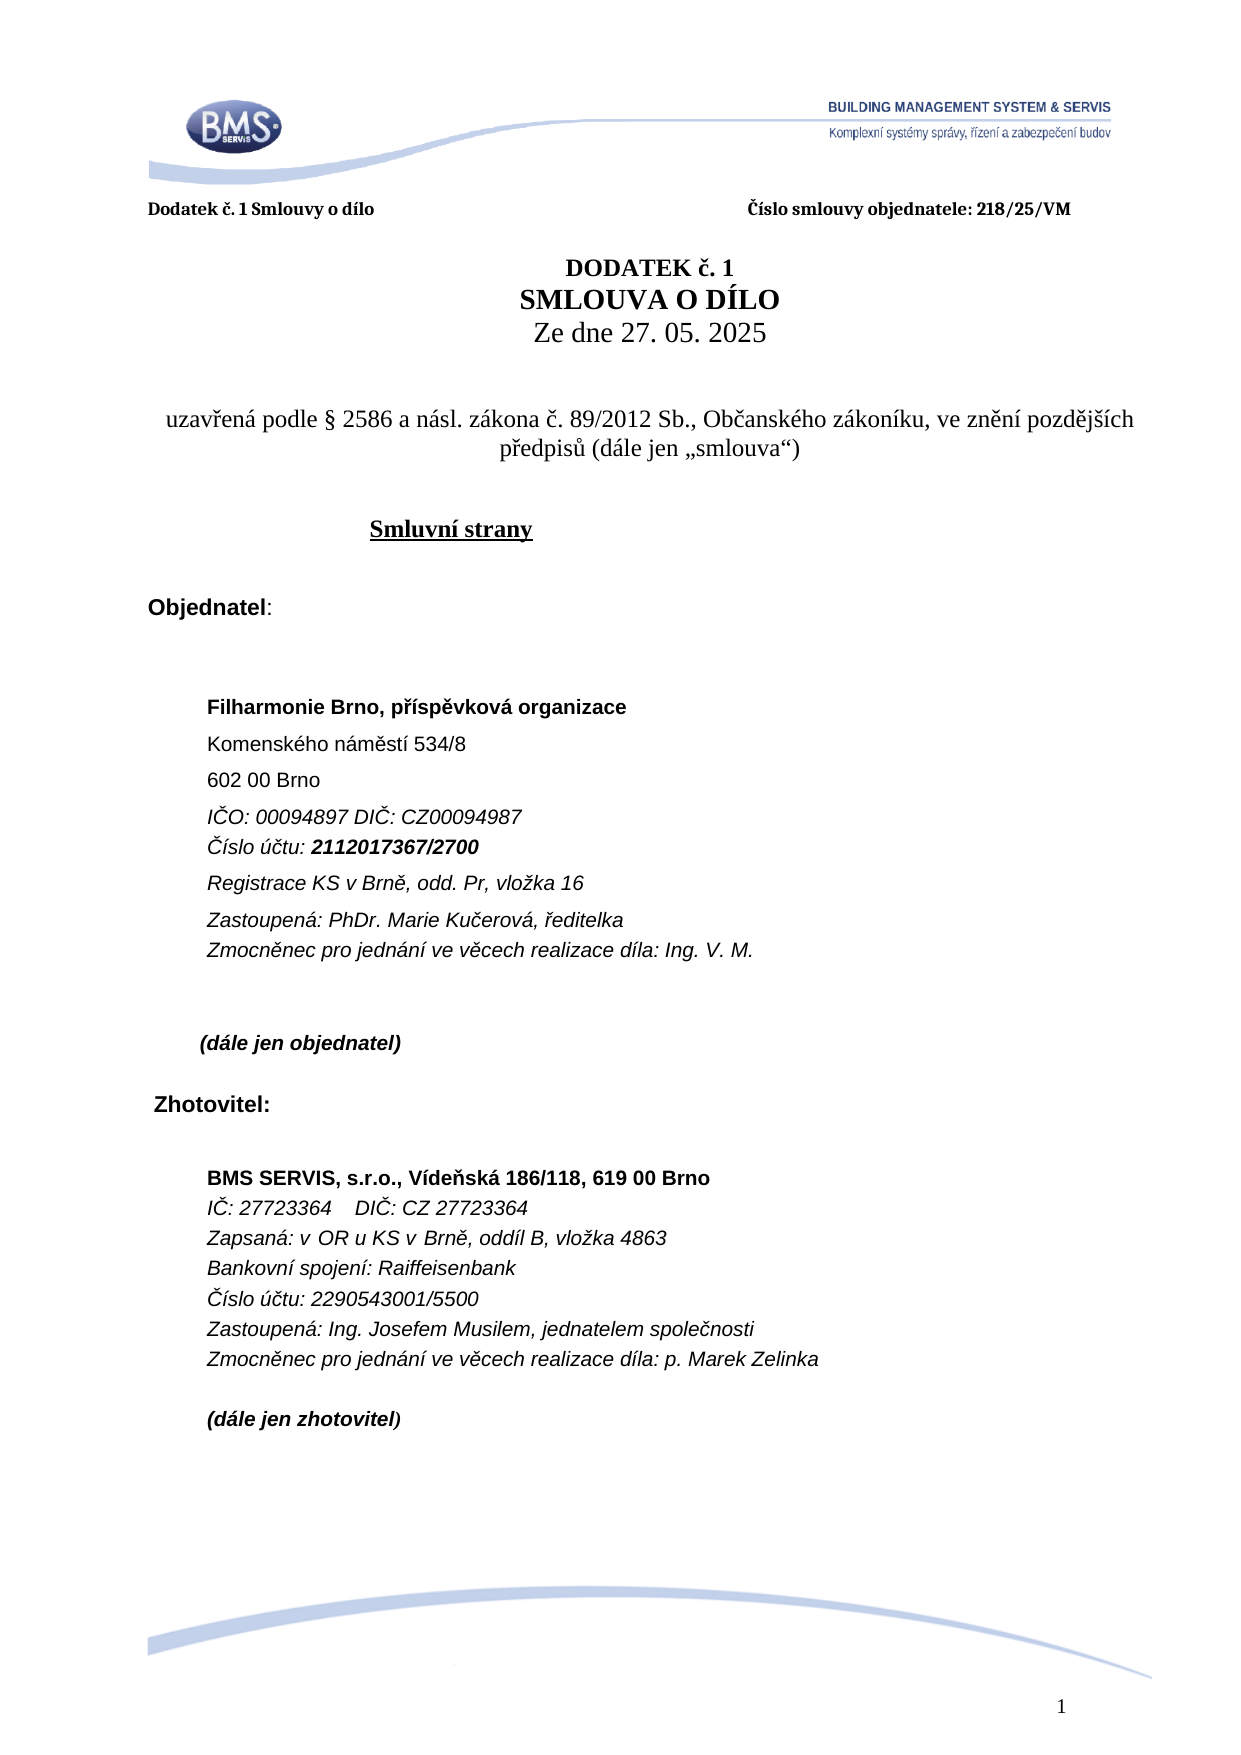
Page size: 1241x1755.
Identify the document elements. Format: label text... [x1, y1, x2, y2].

text IČ: 27723364 DIČ: CZ 27723364 [207, 1196, 1152, 1220]
text 602 00 Brno [207, 768, 1152, 792]
text (dále jen objednatel) [148, 1031, 1152, 1055]
text IČO: 00094897 DIČ: CZ00094987 [207, 804, 1152, 828]
table_header [148, 567, 1136, 593]
text Zmocněnec pro jednání ve věcech realizace díla: p. Marek Zelinka [207, 1347, 1152, 1371]
text Zapsaná: v OR u KS v Brně, oddíl B, vložka 4863 [207, 1226, 1152, 1250]
text Objednatel: [148, 593, 1152, 620]
text Bankovní spojení: Raiffeisenbank [207, 1256, 1152, 1280]
text Číslo účtu: 2112017367/2700 [207, 835, 1152, 859]
text SMLOUVA O DÍLO [148, 282, 1152, 316]
text Číslo účtu: 2290543001/5500 [207, 1286, 1152, 1310]
text Registrace KS v Brně, odd. Pr, vložka 16 [207, 871, 1152, 895]
text Zastoupená: Ing. Josefem Musilem, jednatelem společnosti [207, 1317, 1152, 1341]
text Zhotovitel: [148, 1091, 1152, 1118]
text uzavřená podle § 2586 a násl. zákona č. 89/2012 Sb., Občanského zákoníku, ve znění pozdějších předpisů (dále jen „smlouva“) [148, 404, 1152, 462]
text (dále jen zhotovitel) [207, 1407, 1152, 1431]
text DODATEK č. 1 [148, 253, 1152, 282]
text BMS SERVIS, s.r.o., Vídeňská 186/118, 619 00 Brno [207, 1166, 1152, 1189]
text Komenského náměstí 534/8 [207, 732, 1152, 756]
text Filharmonie Brno, příspěvková organizace [207, 695, 1152, 719]
subtitle Smluvní strany [369, 514, 1152, 543]
text Dodatek č. 1 Smlouvy o dílo Číslo smlouvy objednatele: 218/25/VM [148, 82, 1152, 220]
text Zmocněnec pro jednání ve věcech realizace díla: Ing. V. M. [207, 938, 1152, 962]
text Zastoupená: PhDr. Marie Kučerová, ředitelka [207, 908, 1152, 932]
text Ze dne 27. 05. 2025 [148, 316, 1152, 349]
